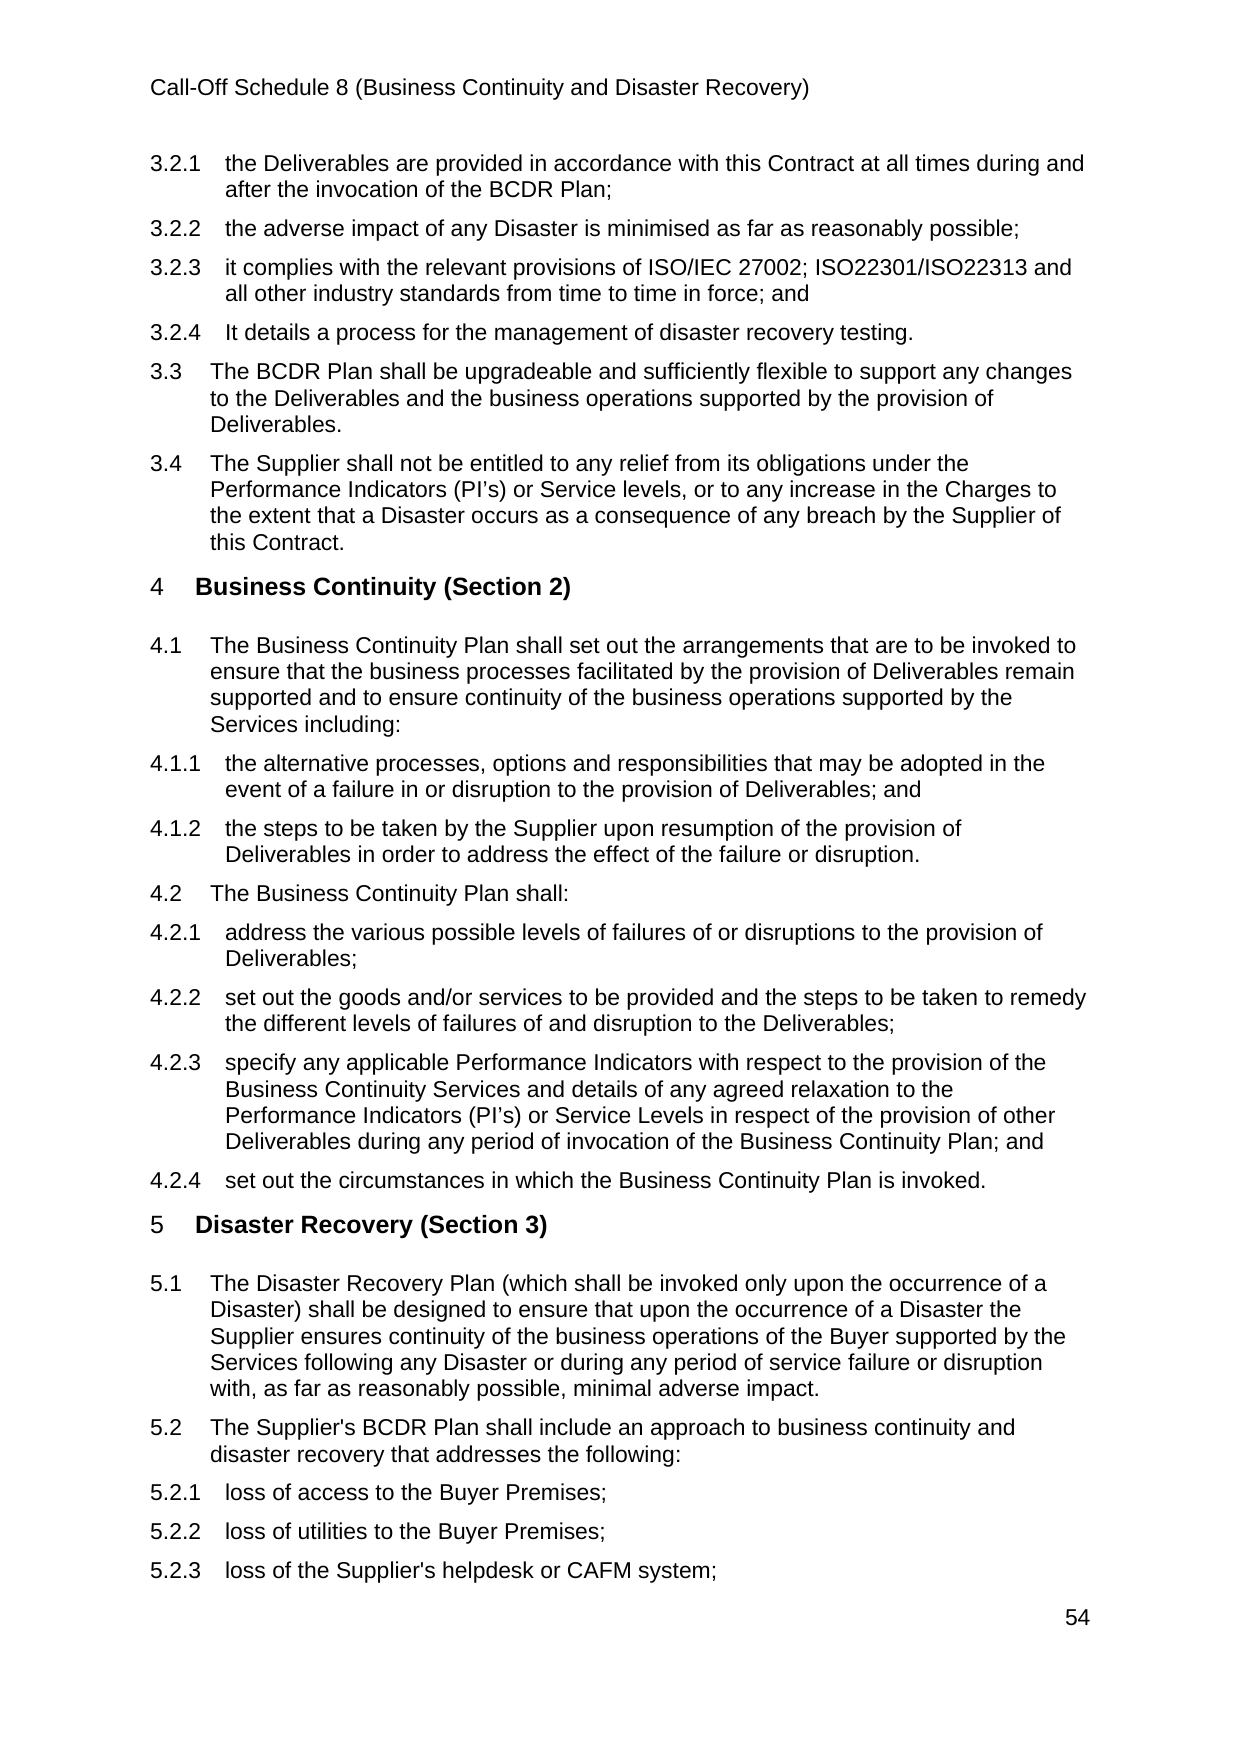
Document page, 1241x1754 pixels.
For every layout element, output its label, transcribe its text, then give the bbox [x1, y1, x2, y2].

list loss of access to the Buyer Premises; [150, 1479, 1090, 1506]
list the alternative processes, options and responsibilities that may be adopted in the event of a failure in or disruption to the provision of Deliverables; and [150, 749, 1090, 802]
list loss of the Supplier's helpdesk or CAFM system; [150, 1557, 1090, 1583]
list the Deliverables are provided in accordance with this Contract at all times during and after the invocation of the BCDR Plan; [150, 150, 1090, 203]
list It details a process for the management of disaster recovery testing. [150, 319, 1090, 346]
list The Business Continuity Plan shall: [150, 880, 1090, 906]
list The BCDR Plan shall be upgradeable and sufficiently flexible to support any changes to the Deliverables and the business operations supported by the provision of Deliverables. [150, 358, 1090, 437]
list The Supplier's BCDR Plan shall include an approach to business continuity and disaster recovery that addresses the following: [150, 1414, 1090, 1467]
subtitle Business Continuity (Section 2) [150, 572, 1090, 601]
list it complies with the relevant provisions of ISO/IEC 27002; ISO22301/ISO22313 and all other industry standards from time to time in force; and [150, 254, 1090, 307]
list specify any applicable Performance Indicators with respect to the provision of the Business Continuity Services and details of any agreed relaxation to the Performance Indicators (PI’s) or Service Levels in respect of the provision of other Deliverables during any period of invocation of the Business Continuity Plan; and [150, 1049, 1090, 1154]
list set out the goods and/or services to be provided and the steps to be taken to remedy the different levels of failures of and disruption to the Deliverables; [150, 984, 1090, 1037]
list loss of utilities to the Buyer Premises; [150, 1518, 1090, 1544]
list The Disaster Recovery Plan (which shall be invoked only upon the occurrence of a Disaster) shall be designed to ensure that upon the occurrence of a Disaster the Supplier ensures continuity of the business operations of the Buyer supported by the Services following any Disaster or during any period of service failure or disruption with, as far as reasonably possible, minimal adverse impact. [150, 1270, 1090, 1402]
list set out the circumstances in which the Business Continuity Plan is invoked. [150, 1167, 1090, 1193]
list the steps to be taken by the Supplier upon resumption of the provision of Deliverables in order to address the effect of the failure or disruption. [150, 815, 1090, 867]
subtitle Disaster Recovery (Section 3) [150, 1210, 1090, 1239]
list the adverse impact of any Disaster is minimised as far as reasonably possible; [150, 215, 1090, 242]
list The Supplier shall not be entitled to any relief from its obligations under the Performance Indicators (PI’s) or Service levels, or to any increase in the Charges to the extent that a Disaster occurs as a consequence of any breach by the Supplier of this Contract. [150, 450, 1090, 555]
list The Business Continuity Plan shall set out the arrangements that are to be invoked to ensure that the business processes facilitated by the provision of Deliverables remain supported and to ensure continuity of the business operations supported by the Services including: [150, 632, 1090, 737]
list address the various possible levels of failures of or disruptions to the provision of Deliverables; [150, 919, 1090, 971]
